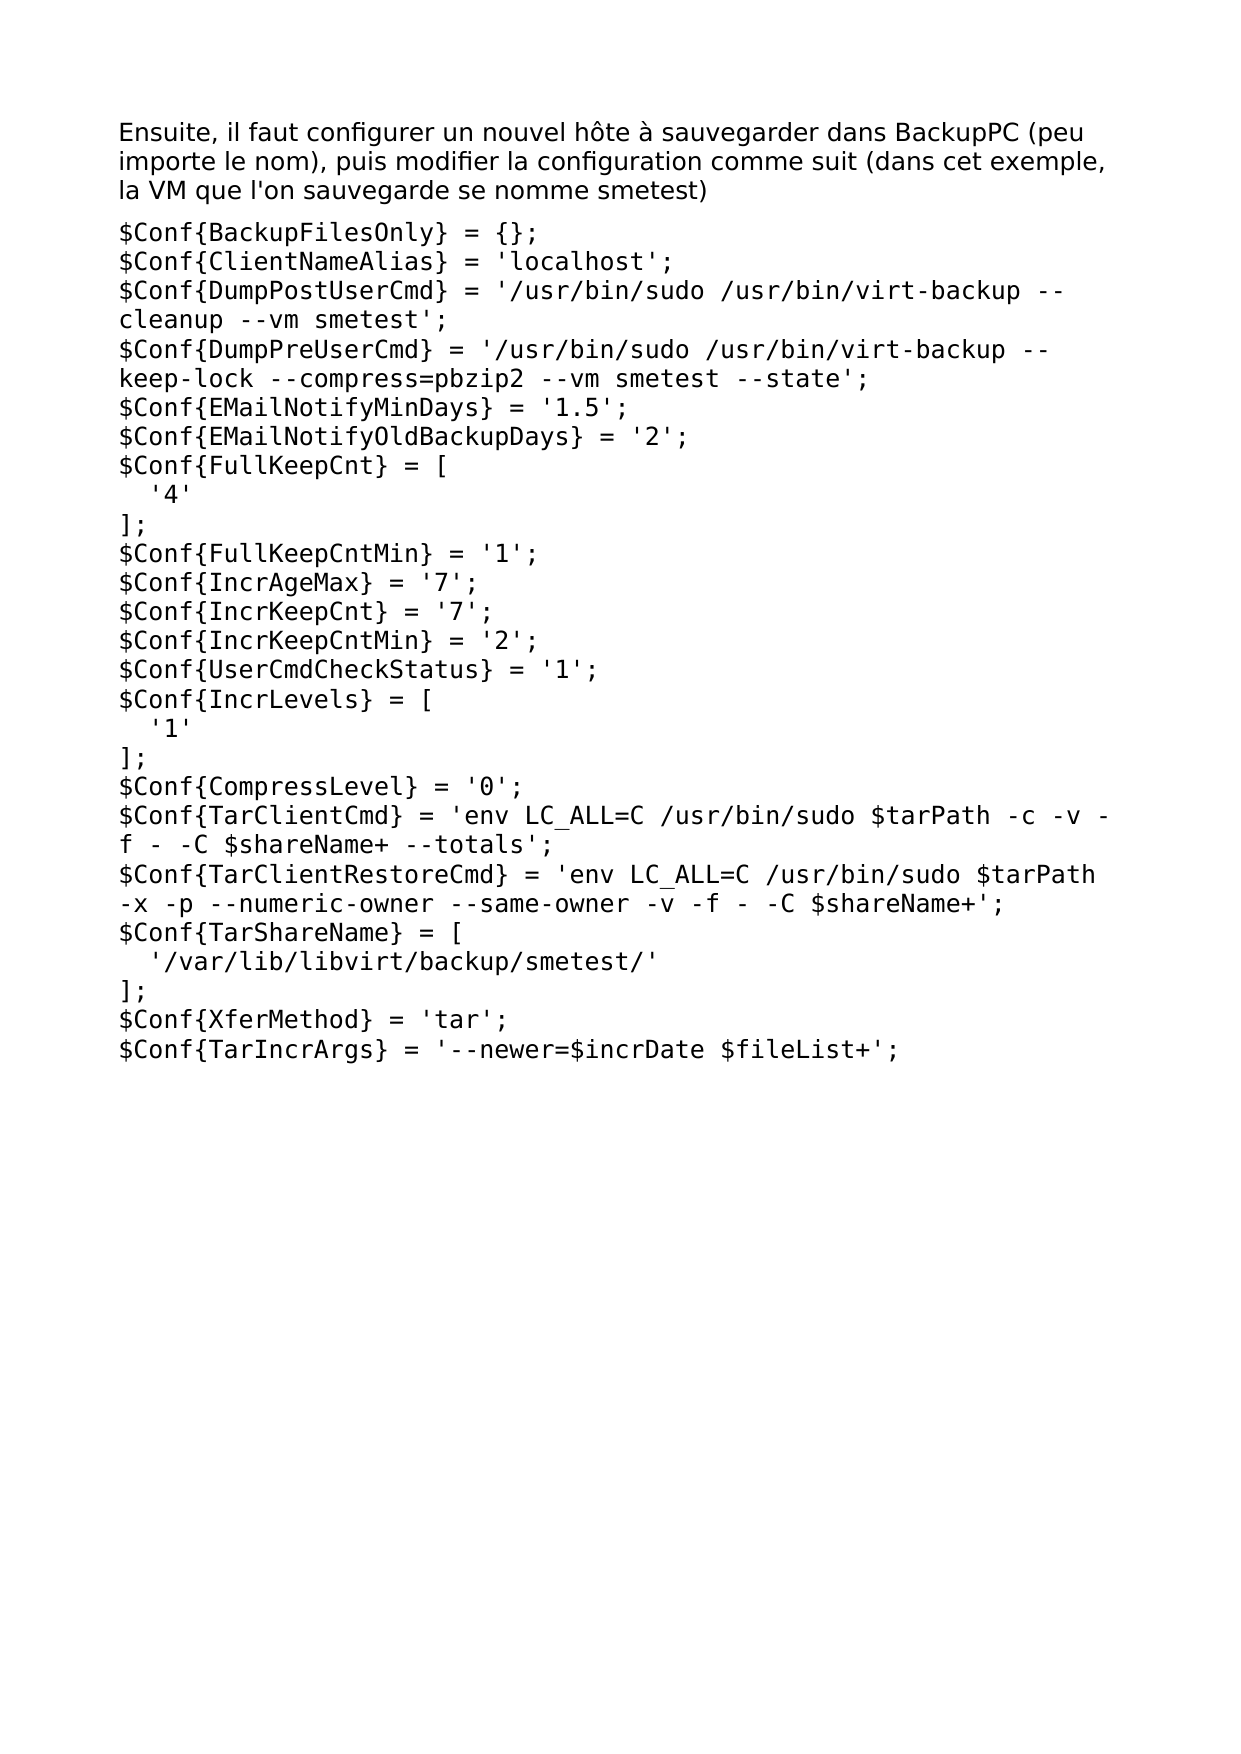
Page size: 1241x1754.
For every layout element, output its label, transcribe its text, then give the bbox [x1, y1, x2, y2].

text Ensuite, il faut configurer un nouvel hôte à sauvegarder dans BackupPC (peu importe le nom), puis modifier la configuration comme suit (dans cet exemple, la VM que l'on sauvegarde se nomme smetest) [118, 118, 1122, 206]
text $Conf{BackupFilesOnly} = {}; $Conf{ClientNameAlias} = 'localhost'; $Conf{DumpPostUserCmd} = '/usr/bin/sudo /usr/bin/virt-backup --cleanup --vm smetest'; $Conf{DumpPreUserCmd} = '/usr/bin/sudo /usr/bin/virt-backup --keep-lock --compress=pbzip2 --vm smetest --state'; $Conf{EMailNotifyMinDays} = '1.5'; $Conf{EMailNotifyOldBackupDays} = '2'; $Conf{FullKeepCnt} = [ '4' ]; $Conf{FullKeepCntMin} = '1'; $Conf{IncrAgeMax} = '7'; $Conf{IncrKeepCnt} = '7'; $Conf{IncrKeepCntMin} = '2'; $Conf{UserCmdCheckStatus} = '1'; $Conf{IncrLevels} = [ '1' ]; $Conf{CompressLevel} = '0'; $Conf{TarClientCmd} = 'env LC_ALL=C /usr/bin/sudo $tarPath -c -v -f - -C $shareName+ --totals'; $Conf{TarClientRestoreCmd} = 'env LC_ALL=C /usr/bin/sudo $tarPath -x -p --numeric-owner --same-owner -v -f - -C $shareName+'; $Conf{TarShareName} = [ '/var/lib/libvirt/backup/smetest/' ]; $Conf{XferMethod} = 'tar'; $Conf{TarIncrArgs} = '--newer=$incrDate $fileList+'; [118, 218, 1122, 1093]
